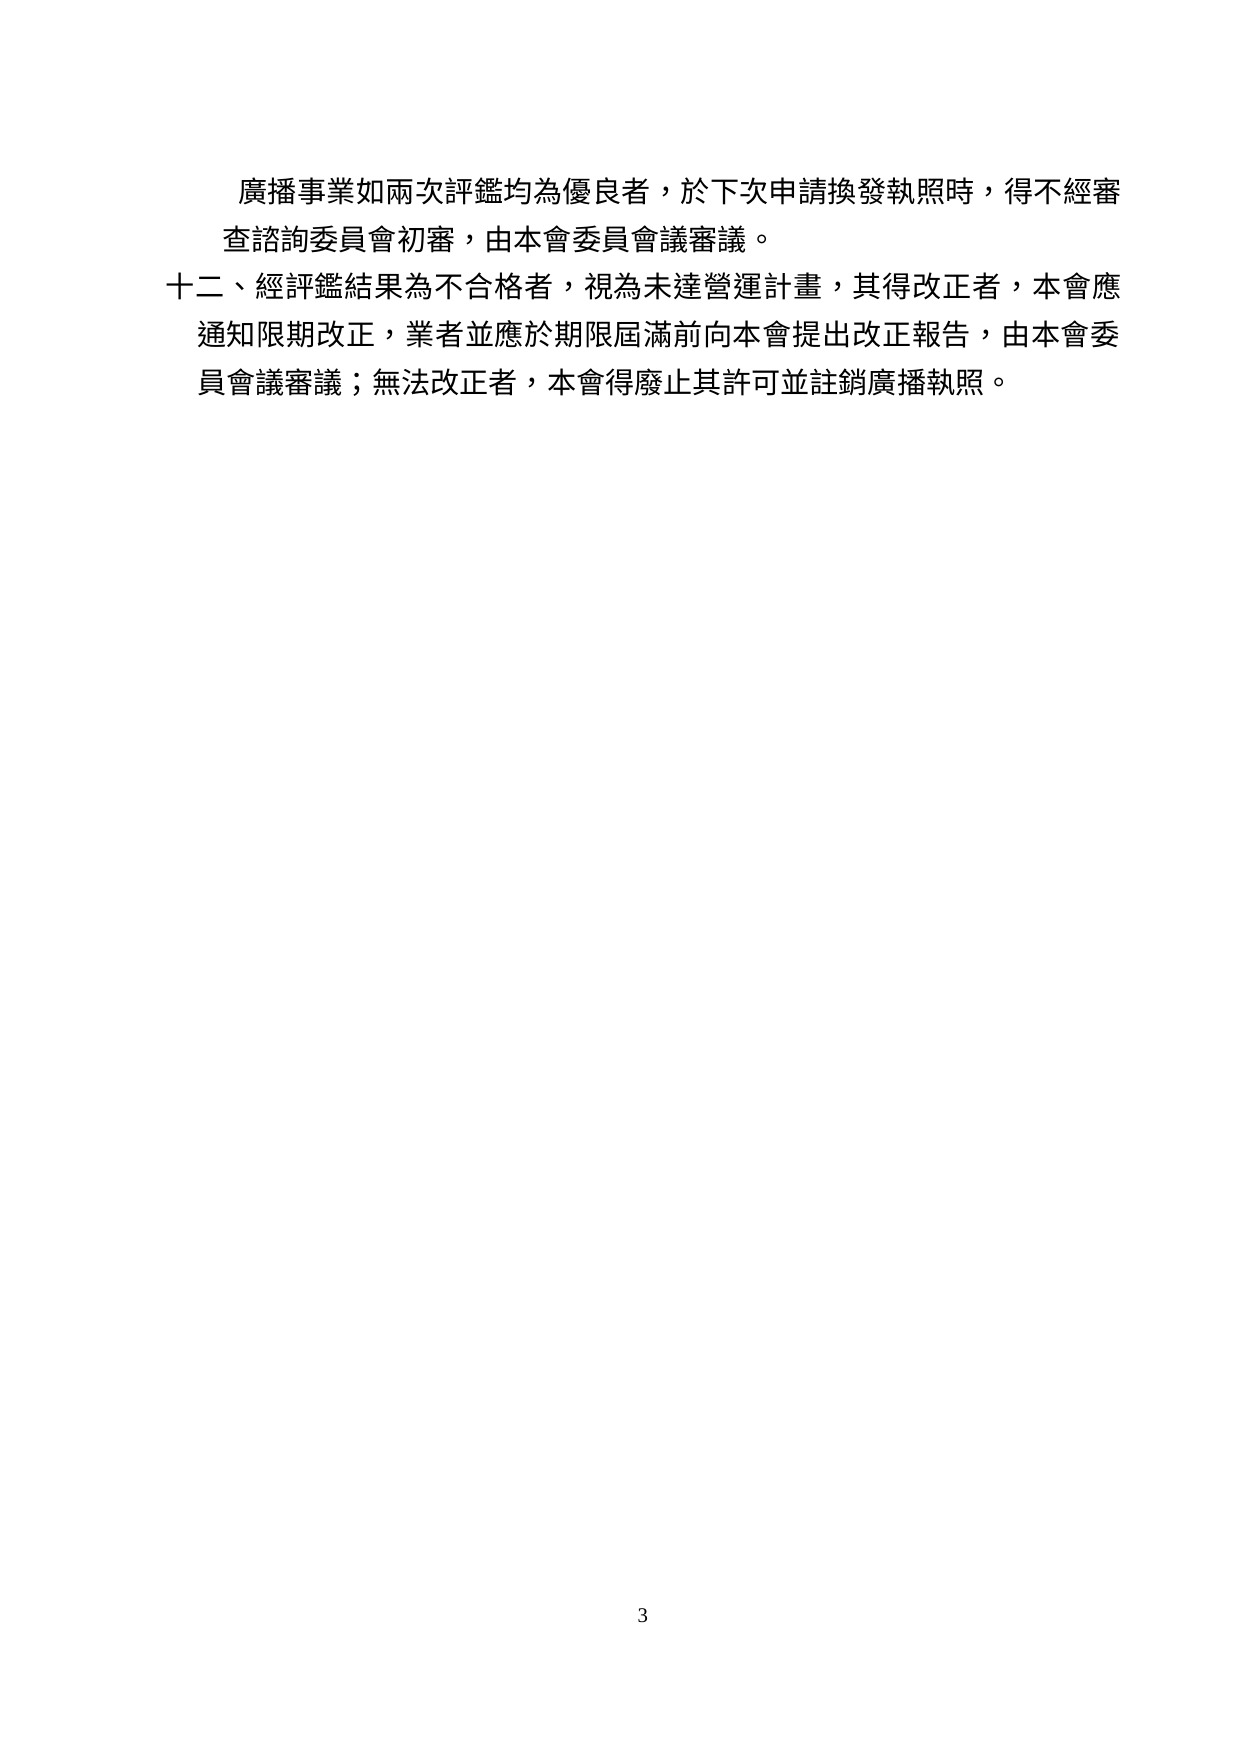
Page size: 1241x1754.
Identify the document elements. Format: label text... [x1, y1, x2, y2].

text 十二、經評鑑結果為不合格者，視為未達營運計畫，其得改正者，本會應通知限期改正，業者並應於期限屆滿前向本會提出改正報告，由本會委員會議審議；無法改正者，本會得廢止其許可並註銷廣播執照。 [165, 259, 1122, 403]
text 廣播事業如兩次評鑑均為優良者，於下次申請換發執照時，得不經審查諮詢委員會初審，由本會委員會議審議。 [191, 164, 1122, 259]
